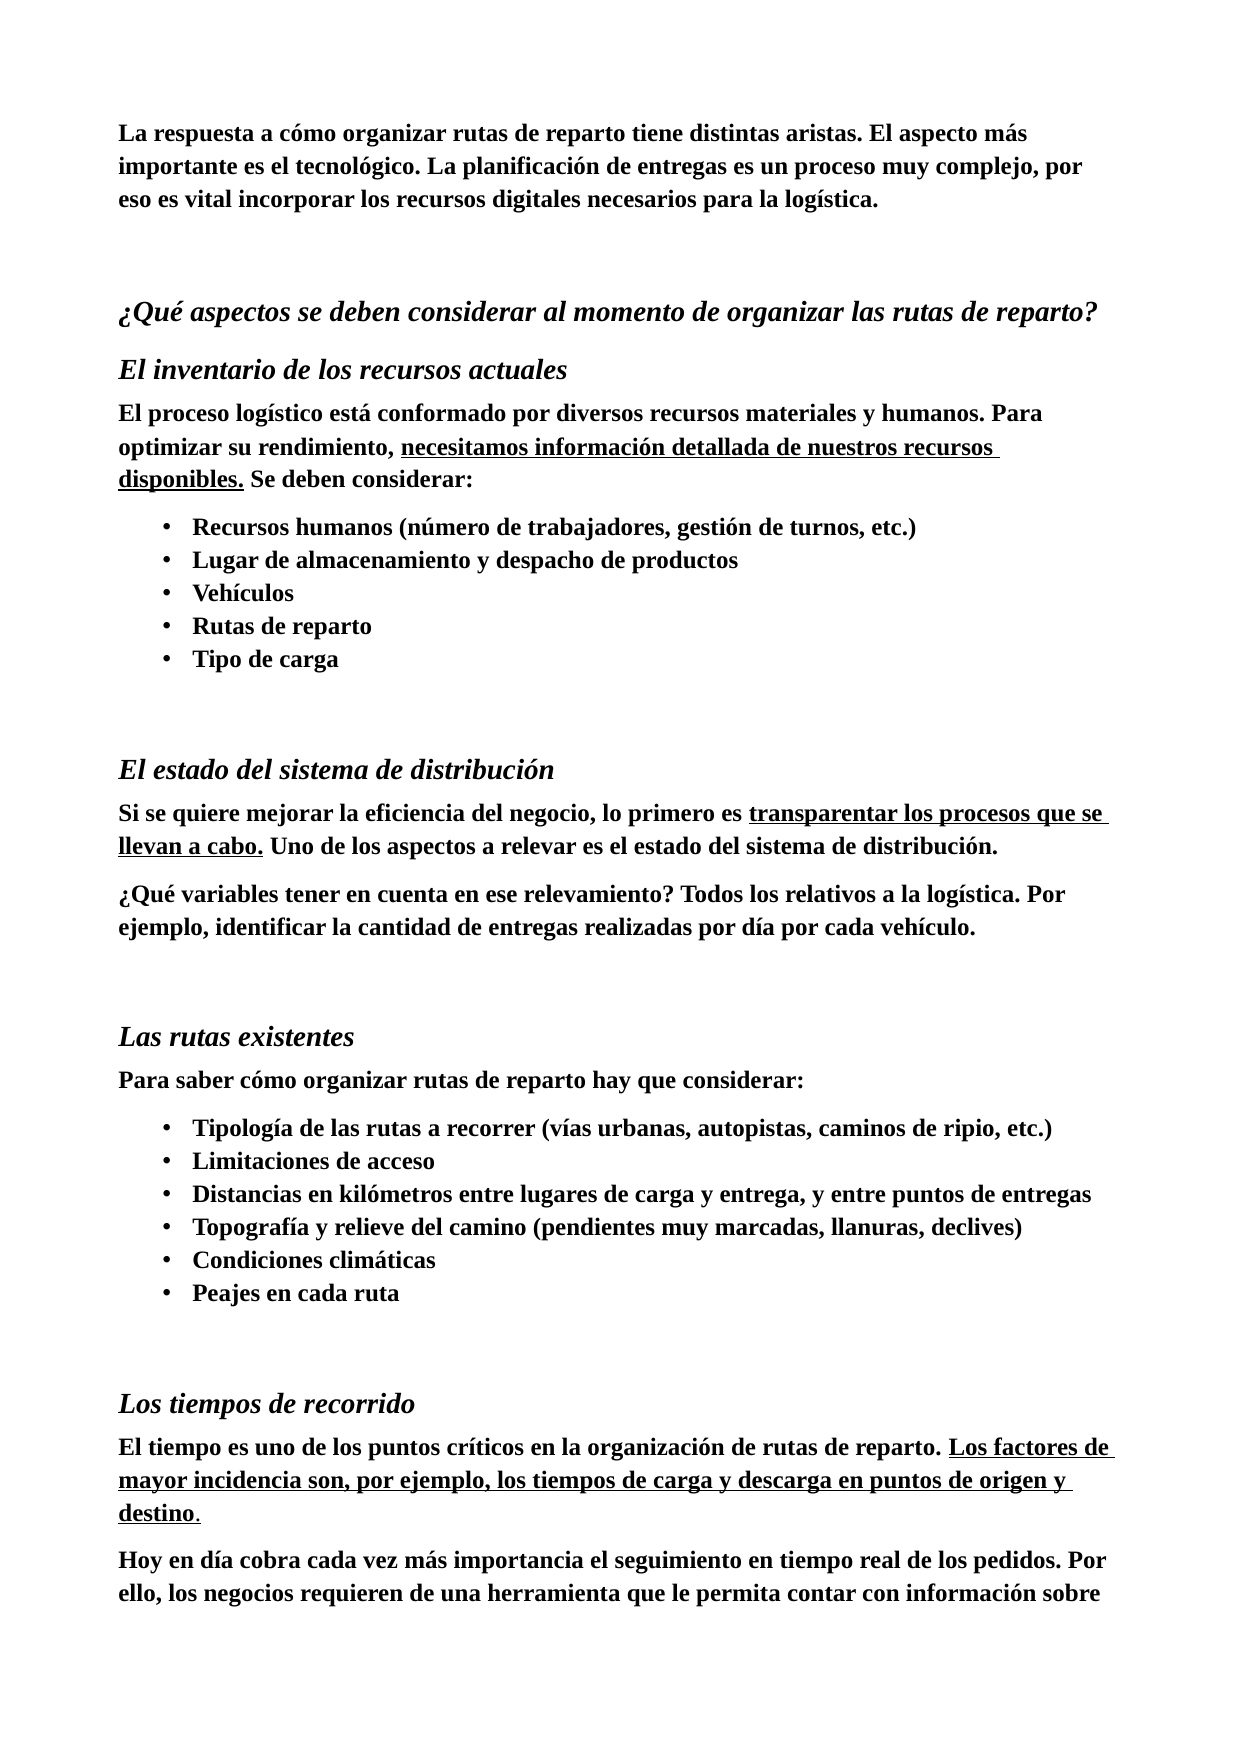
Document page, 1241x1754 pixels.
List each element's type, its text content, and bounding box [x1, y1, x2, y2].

text ¿Qué variables tener en cuenta en ese relevamiento? Todos los relativos a la logística. Por ejemplo, identificar la cantidad de entregas realizadas por día por cada vehículo. [118, 879, 1122, 940]
text El tiempo es uno de los puntos críticos en la organización de rutas de reparto. Los factores de mayor incidencia son, por ejemplo, los tiempos de carga y descarga en puntos de origen y destino. [118, 1432, 1122, 1527]
list Recursos humanos (número de trabajadores, gestión de turnos, etc.) [162, 512, 1122, 541]
subtitle El estado del sistema de distribución [118, 752, 1122, 786]
list Tipo de carga [162, 644, 1122, 673]
text La respuesta a cómo organizar rutas de reparto tiene distintas aristas. El aspecto más importante es el tecnológico. La planificación de entregas es un proceso muy complejo, por eso es vital incorporar los recursos digitales necesarios para la logística. [118, 118, 1122, 213]
list Condiciones climáticas [162, 1245, 1122, 1274]
subtitle El inventario de los recursos actuales [118, 352, 1122, 386]
text Si se quiere mejorar la eficiencia del negocio, lo primero es transparentar los procesos que se llevan a cabo. Uno de los aspectos a relevar es el estado del sistema de distribución. [118, 798, 1122, 860]
subtitle ¿Qué aspectos se deben considerar al momento de organizar las rutas de reparto? [118, 294, 1122, 327]
subtitle Las rutas existentes [118, 1019, 1122, 1053]
list Peajes en cada ruta [162, 1278, 1122, 1307]
text El proceso logístico está conformado por diversos recursos materiales y humanos. Para optimizar su rendimiento, necesitamos información detallada de nuestros recursos disponibles. Se deben considerar: [118, 398, 1122, 493]
list Lugar de almacenamiento y despacho de productos [162, 545, 1122, 574]
list Tipología de las rutas a recorrer (vías urbanas, autopistas, caminos de ripio, etc.) [162, 1113, 1122, 1142]
list Vehículos [162, 578, 1122, 607]
text Hoy en día cobra cada vez más importancia el seguimiento en tiempo real de los pedidos. Por ello, los negocios requieren de una herramienta que le permita contar con información sobre [118, 1546, 1122, 1607]
text Para saber cómo organizar rutas de reparto hay que considerar: [118, 1065, 1122, 1094]
list Topografía y relieve del camino (pendientes muy marcadas, llanuras, declives) [162, 1212, 1122, 1241]
list Limitaciones de acceso [162, 1146, 1122, 1175]
list Rutas de reparto [162, 611, 1122, 640]
subtitle Los tiempos de recorrido [118, 1386, 1122, 1419]
list Distancias en kilómetros entre lugares de carga y entrega, y entre puntos de entregas [162, 1179, 1122, 1208]
